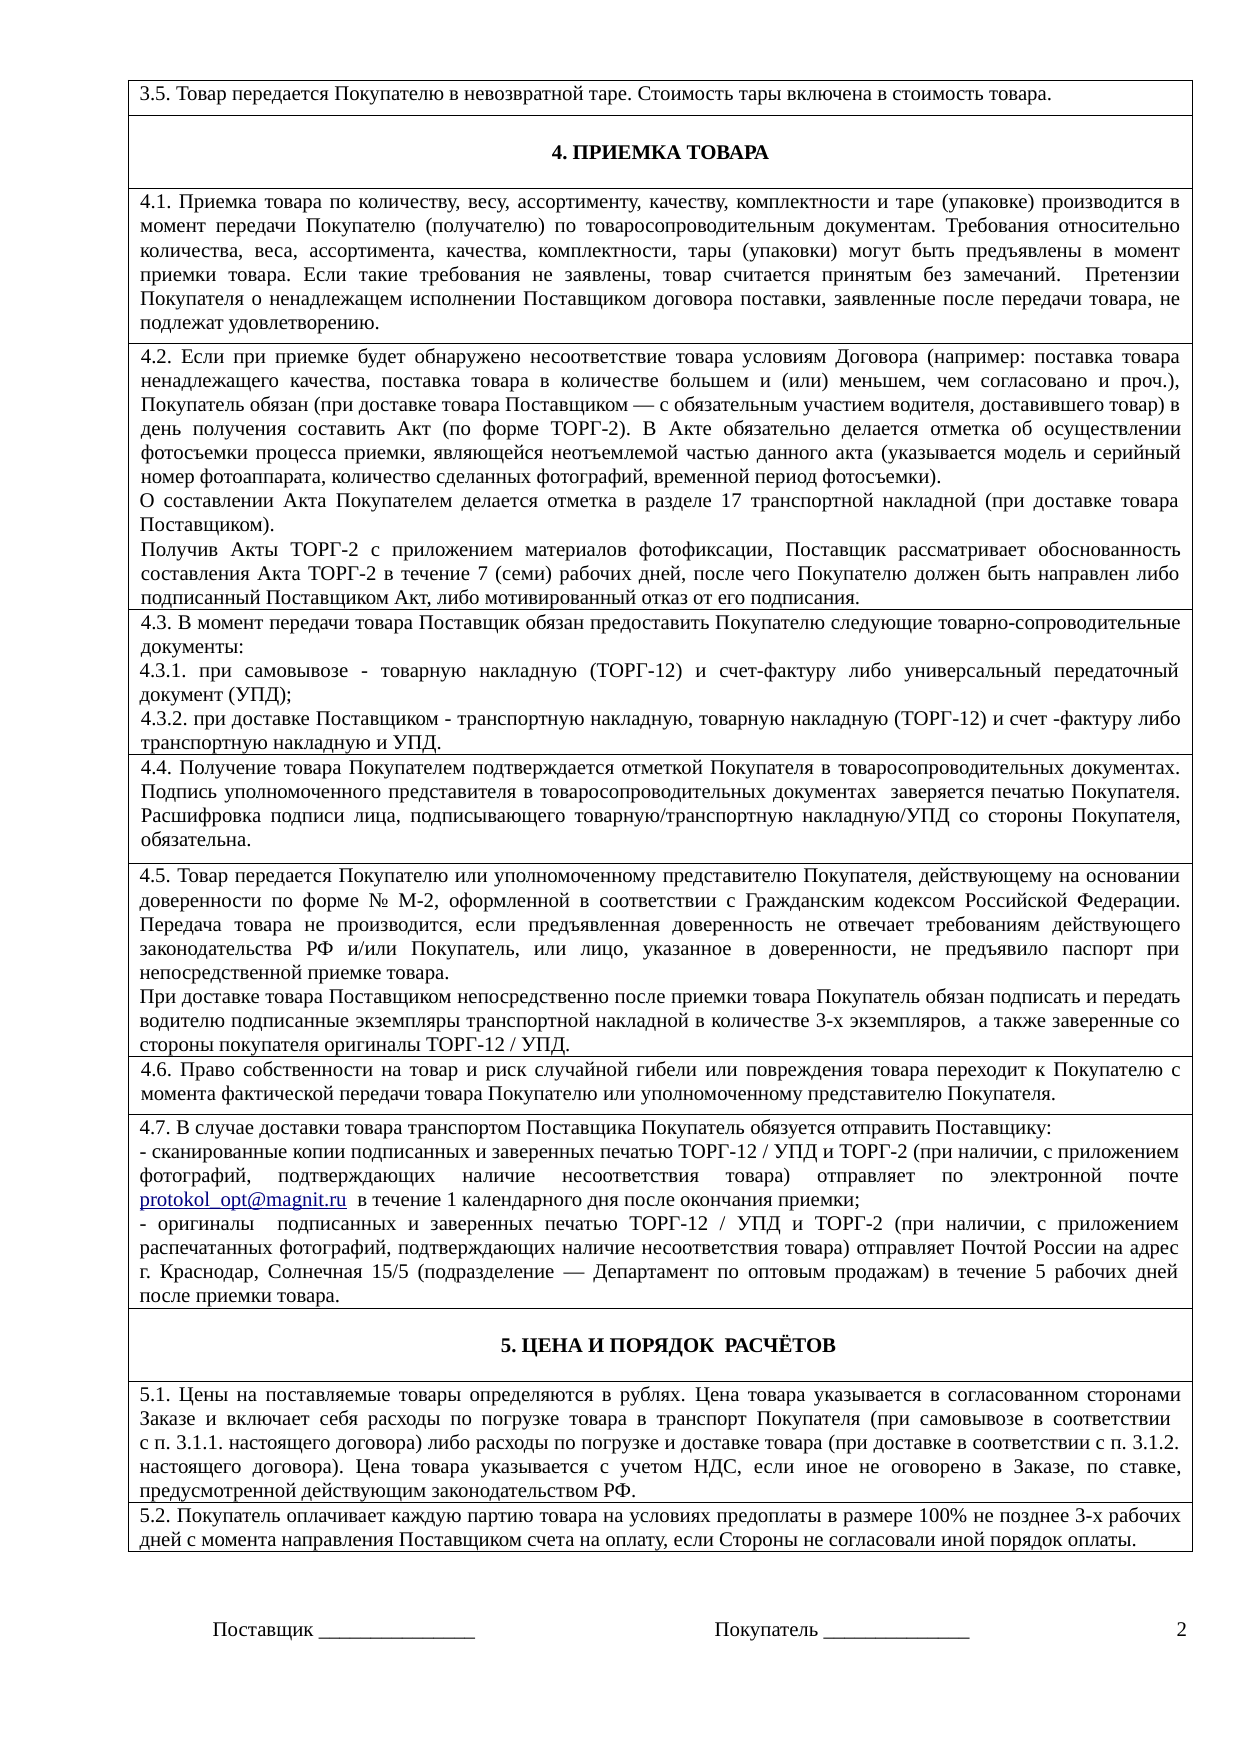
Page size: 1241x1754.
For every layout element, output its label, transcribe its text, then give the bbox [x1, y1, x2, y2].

table_cell 4.5. Товар передается Покупателю или уполномоченному представителю Покупателя, действующему на основании доверенности по форме № М-2, оформленной в соответствии с Гражданским кодексом Российской Федерации. Передача товара не производится, если предъявленная доверенность не отвечает требованиям действующего законодательства РФ и/или Покупатель, или лицо, указанное в доверенности, не предъявило паспорт при непосредственной приемке товара. При доставке товара Поставщиком непосредственно после приемки товара Покупатель обязан подписать и передать водителю подписанные экземпляры транспортной накладной в количестве 3-х экземпляров, а также заверенные со стороны покупателя оригиналы ТОРГ-12 / УПД. [129, 864, 1192, 1056]
table_cell 4.1. Приемка товара по количеству, весу, ассортименту, качеству, комплектности и таре (упаковке) производится в момент передачи Покупателю (получателю) по товаросопроводительным документам. Требования относительно количества, веса, ассортимента, качества, комплектности, тары (упаковки) могут быть предъявлены в момент приемки товара. Если такие требования не заявлены, товар считается принятым без замечаний. Претензии Покупателя о ненадлежащем исполнении Поставщиком договора поставки, заявленные после передачи товара, не подлежат удовлетворению. [129, 189, 1192, 343]
table_cell 5. ЦЕНА И ПОРЯДОК РАСЧЁТОВ [129, 1309, 1192, 1381]
table_cell 3.5. Товар передается Покупателю в невозвратной таре. Стоимость тары включена в стоимость товара. [129, 81, 1192, 115]
table_cell 4.6. Право собственности на товар и риск случайной гибели или повреждения товара переходит к Покупателю с момента фактической передачи товара Покупателю или уполномоченному представителю Покупателя. [129, 1057, 1192, 1114]
table_cell 4.7. В случае доставки товара транспортом Поставщика Покупатель обязуется отправить Поставщику: - сканированные копии подписанных и заверенных печатью ТОРГ-12 / УПД и ТОРГ-2 (при наличии, с приложением фотографий, подтверждающих наличие несоответствия товара) отправляет по электронной почте protokol_opt@magnit.ru в течение 1 календарного дня после окончания приемки; - оригиналы подписанных и заверенных печатью ТОРГ-12 / УПД и ТОРГ-2 (при наличии, с приложением распечатанных фотографий, подтверждающих наличие несоответствия товара) отправляет Почтой России на адрес г. Краснодар, Солнечная 15/5 (подразделение — Департамент по оптовым продажам) в течение 5 рабочих дней после приемки товара. [129, 1115, 1192, 1307]
table_cell 4.3. В момент передачи товара Поставщик обязан предоставить Покупателю следующие товарно-сопроводительные документы: 4.3.1. при самовывозе - товарную накладную (ТОРГ-12) и счет-фактуру либо универсальный передаточный документ (УПД); 4.3.2. при доставке Поставщиком - транспортную накладную, товарную накладную (ТОРГ-12) и счет -фактуру либо транспортную накладную и УПД. [129, 610, 1192, 754]
table_cell 4. ПРИЕМКА ТОВАРА [129, 116, 1192, 188]
table_cell 5.2. Покупатель оплачивает каждую партию товара на условиях предоплаты в размере 100% не позднее 3-х рабочих дней с момента направления Поставщиком счета на оплату, если Стороны не согласовали иной порядок оплаты. [129, 1503, 1192, 1551]
table_cell 5.1. Цены на поставляемые товары определяются в рублях. Цена товара указывается в согласованном сторонами Заказе и включает себя расходы по погрузке товара в транспорт Покупателя (при самовывозе в соответствии с п. 3.1.1. настоящего договора) либо расходы по погрузке и доставке товара (при доставке в соответствии с п. 3.1.2. настоящего договора). Цена товара указывается с учетом НДС, если иное не оговорено в Заказе, по ставке, предусмотренной действующим законодательством РФ. [129, 1382, 1192, 1502]
table_cell 4.4. Получение товара Покупателем подтверждается отметкой Покупателя в товаросопроводительных документах. Подпись уполномоченного представителя в товаросопроводительных документах заверяется печатью Покупателя. Расшифровка подписи лица, подписывающего товарную/транспортную накладную/УПД со стороны Покупателя, обязательна. [129, 755, 1192, 862]
table_cell 4.2. Если при приемке будет обнаружено несоответствие товара условиям Договора (например: поставка товара ненадлежащего качества, поставка товара в количестве большем и (или) меньшем, чем согласовано и проч.), Покупатель обязан (при доставке товара Поставщиком — с обязательным участием водителя, доставившего товар) в день получения составить Акт (по форме ТОРГ-2). В Акте обязательно делается отметка об осуществлении фотосъемки процесса приемки, являющейся неотъемлемой частью данного акта (указывается модель и серийный номер фотоаппарата, количество сделанных фотографий, временной период фотосъемки). О составлении Акта Покупателем делается отметка в разделе 17 транспортной накладной (при доставке товара Поставщиком). Получив Акты ТОРГ-2 с приложением материалов фотофиксации, Поставщик рассматривает обоснованность составления Акта ТОРГ-2 в течение 7 (семи) рабочих дней, после чего Покупателю должен быть направлен либо подписанный Поставщиком Акт, либо мотивированный отказ от его подписания. [129, 344, 1192, 609]
